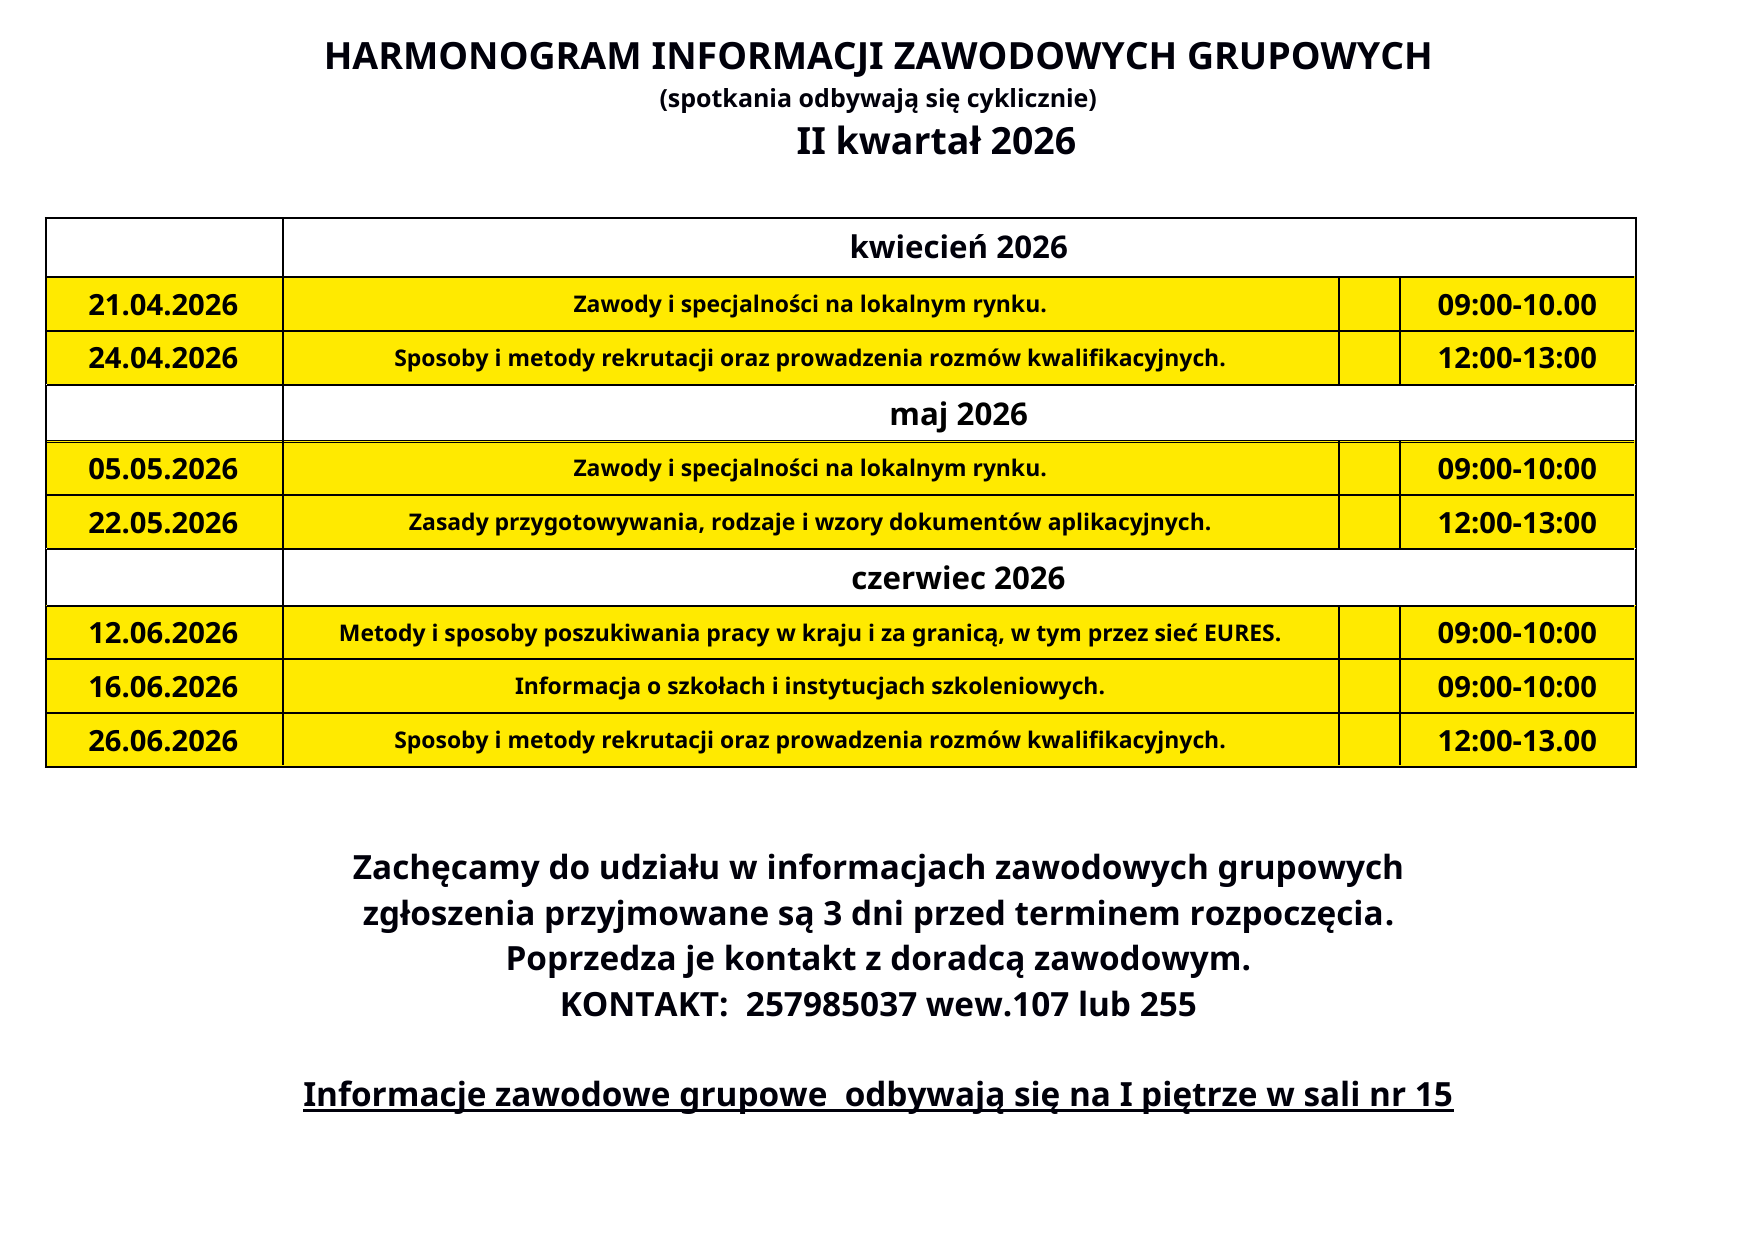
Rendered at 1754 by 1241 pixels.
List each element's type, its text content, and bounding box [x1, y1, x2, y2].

table_cell [1340, 443, 1399, 494]
table_cell [1339, 714, 1400, 766]
text Informacje zawodowe grupowe odbywają się na I piętrze w sali nr 15 [58, 1071, 1698, 1117]
text zgłoszenia przyjmowane są 3 dni przed terminem rozpoczęcia. [58, 889, 1698, 935]
table_cell 09:00-10:00 [1401, 605, 1635, 658]
text KONTAKT: 257985037 wew.107 lub 255 [58, 980, 1698, 1026]
table_header kwiecień 2026 [284, 219, 1635, 276]
table_cell Informacja o szkołach i instytucjach szkoleniowych. [284, 660, 1338, 712]
table_cell 16.06.2026 [47, 660, 282, 712]
table_cell 09:00-10.00 [1401, 276, 1635, 330]
text (spotkania odbywają się cyklicznie) [58, 81, 1698, 115]
table_cell Sposoby i metody rekrutacji oraz prowadzenia rozmów kwalifikacyjnych. [284, 332, 1338, 384]
table_cell maj 2026 [284, 384, 1635, 440]
table_cell [1340, 278, 1399, 330]
table_cell 21.04.2026 [47, 278, 282, 330]
table_cell 12:00-13.00 [1400, 712, 1635, 766]
table_cell 26.06.2026 [47, 714, 283, 766]
table_cell Zasady przygotowywania, rodzaje i wzory dokumentów aplikacyjnych. [284, 496, 1338, 548]
table_cell Zawody i specjalności na lokalnym rynku. [284, 278, 1338, 330]
table_cell [1340, 660, 1399, 712]
text Zachęcamy do udziału w informacjach zawodowych grupowych [58, 844, 1698, 889]
table_cell [1340, 496, 1399, 548]
table_cell [47, 550, 282, 604]
table_header [47, 219, 282, 276]
table_cell czerwiec 2026 [284, 548, 1635, 604]
table_cell [47, 386, 282, 440]
table_cell 09:00-10:00 [1401, 658, 1635, 712]
text Poprzedza je kontakt z doradcą zawodowym. [58, 935, 1698, 980]
text HARMONOGRAM INFORMACJI ZAWODOWYCH GRUPOWYCH [58, 29, 1698, 81]
table_cell 22.05.2026 [47, 496, 282, 548]
table_cell 09:00-10:00 [1401, 440, 1635, 494]
table_cell [1340, 607, 1399, 658]
table_cell [1340, 332, 1399, 384]
table_cell 12:00-13:00 [1401, 330, 1635, 384]
table_cell 05.05.2026 [47, 443, 282, 494]
table_cell Metody i sposoby poszukiwania pracy w kraju i za granicą, w tym przez sieć EURES. [284, 607, 1338, 658]
text II kwartał 2026 [58, 115, 1698, 166]
table_cell 12:00-13:00 [1401, 494, 1635, 548]
table_cell 24.04.2026 [47, 332, 282, 384]
table_cell 12.06.2026 [47, 607, 282, 658]
table_cell Zawody i specjalności na lokalnym rynku. [284, 443, 1338, 494]
table_cell Sposoby i metody rekrutacji oraz prowadzenia rozmów kwalifikacyjnych. [283, 714, 1339, 766]
